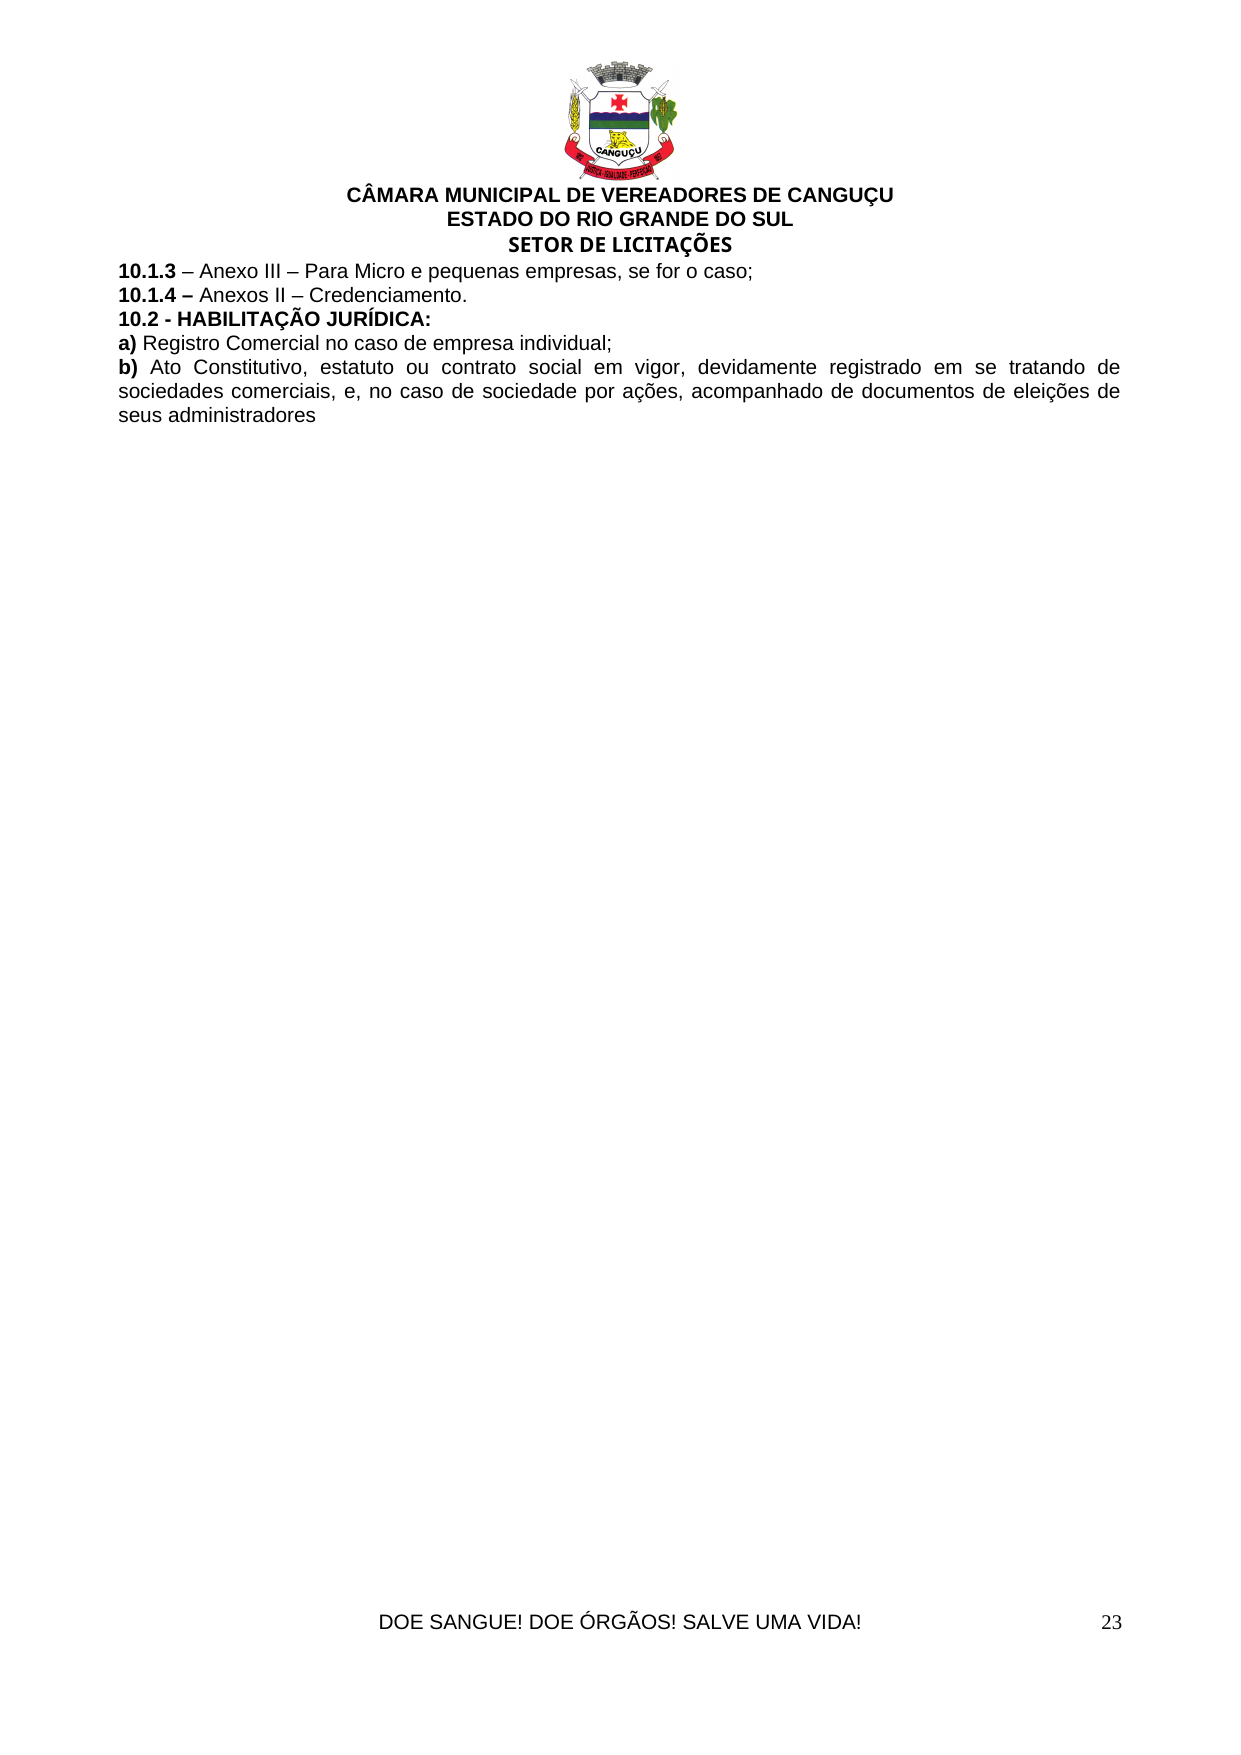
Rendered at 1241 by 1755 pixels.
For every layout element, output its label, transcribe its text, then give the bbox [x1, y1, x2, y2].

subtitle 10.2 - HABILITAÇÃO JURÍDICA: [118, 307, 1122, 331]
subtitle 10.1.3 – Anexo III – Para Micro e pequenas empresas, se for o caso; [118, 259, 1122, 283]
subtitle 10.1.4 – Anexos II – Credenciamento. [118, 283, 1122, 307]
subtitle b) Ato Constitutivo, estatuto ou contrato social em vigor, devidamente registrado em se tratando de sociedades comerciais, e, no caso de sociedade por ações, acompanhado de documentos de eleições de seus administradores [118, 355, 1122, 427]
subtitle a) Registro Comercial no caso de empresa individual; [118, 331, 1122, 355]
